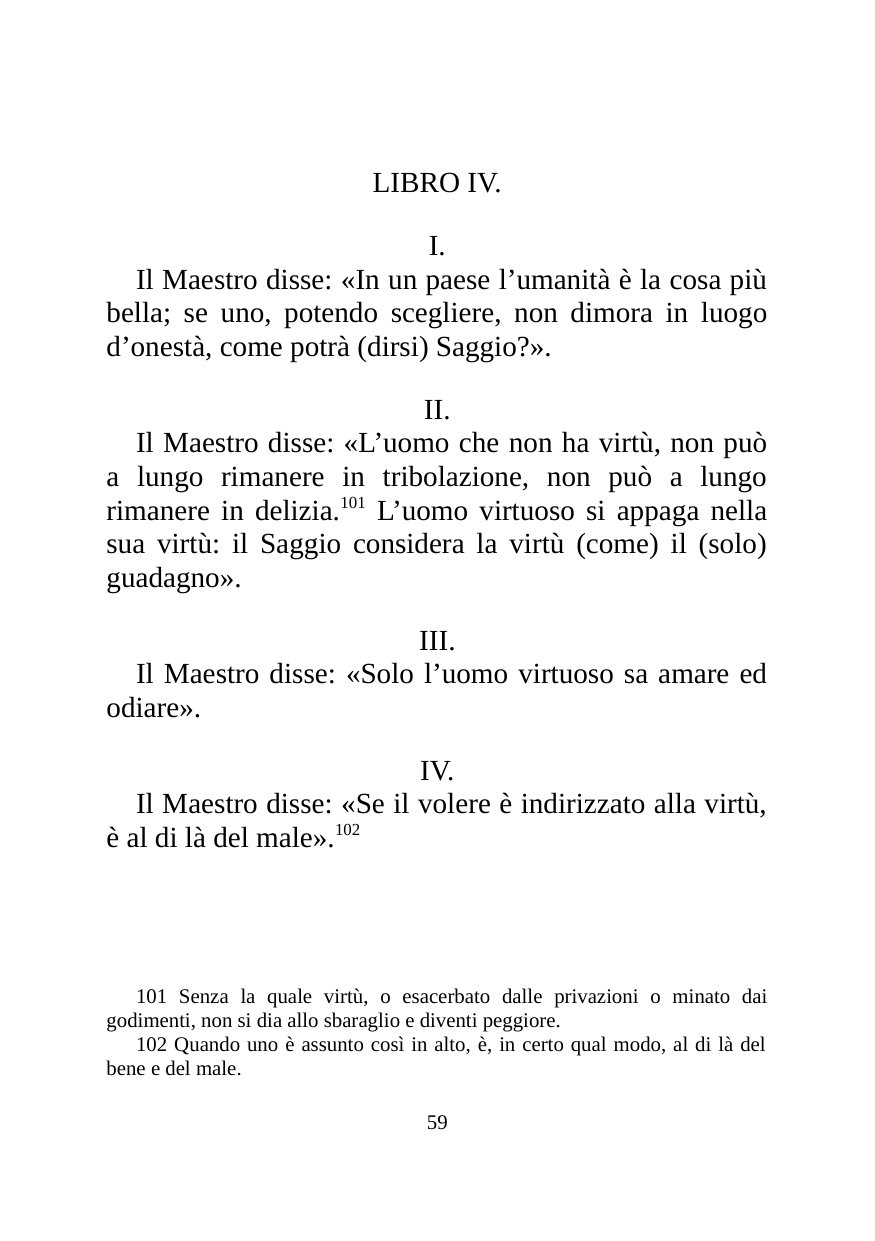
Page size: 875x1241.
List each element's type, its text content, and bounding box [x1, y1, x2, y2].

text Il Maestro disse: «L’uomo che non ha virtù, non può a lungo rimanere in tribolazione, non può a lungo rimanere in delizia. L’uomo virtuoso si appaga nella sua virtù: il Saggio considera la virtù (come) il (solo) guadagno». [106, 426, 768, 593]
text III. [106, 623, 768, 656]
text IV. [106, 753, 768, 786]
text Il Maestro disse: «Se il volere è indirizzato alla virtù, è al di là del male». [106, 786, 768, 853]
text I. [106, 228, 768, 262]
text Quando uno è assunto così in alto, è, in certo qual modo, al di là del bene e del male. [106, 1032, 768, 1080]
text Il Maestro disse: «Solo l’uomo virtuoso sa amare ed odiare». [106, 656, 768, 723]
text II. [106, 392, 768, 426]
text Il Maestro disse: «In un paese l’umanità è la cosa più bella; se uno, potendo scegliere, non dimora in luogo d’onestà, come potrà (dirsi) Saggio?». [106, 262, 768, 362]
text Senza la quale virtù, o esacerbato dalle privazioni o minato dai godimenti, non si dia allo sbaraglio e diventi peggiore. [106, 984, 768, 1032]
subtitle LIBRO IV. [106, 165, 768, 199]
